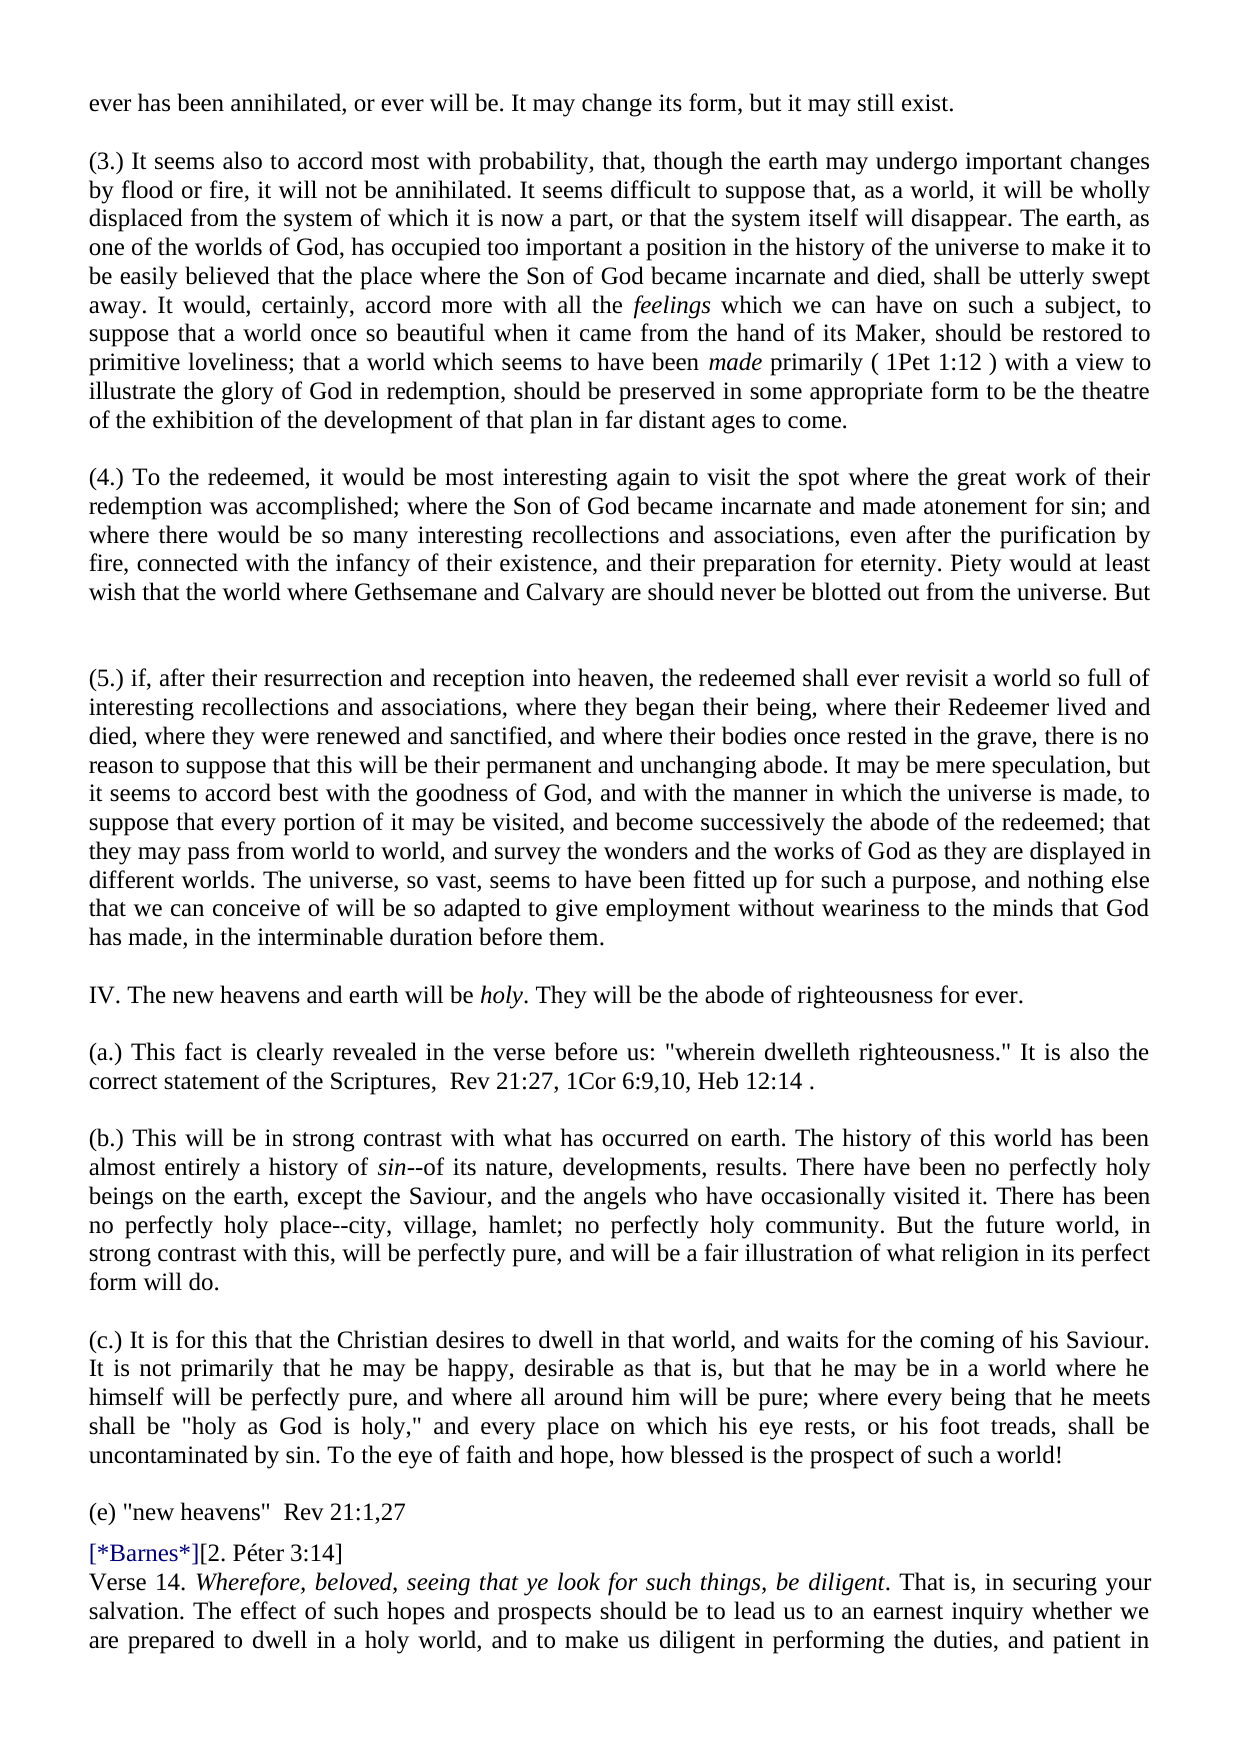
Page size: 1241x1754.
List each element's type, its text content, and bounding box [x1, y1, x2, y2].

text [*Barnes*][2. Péter 3:14] Verse 14. Wherefore, beloved, seeing that ye look for such things, be diligent. That is, in securing your salvation. The effect of such hopes and prospects should be to lead us to an earnest inquiry whether we are prepared to dwell in a holy world, and to make us diligent in performing the duties, and patient in [88, 1538, 1152, 1653]
text ever has been annihilated, or ever will be. It may change its form, but it may still exist. (3.) It seems also to accord most with probability, that, though the earth may undergo important changes by flood or fire, it will not be annihilated. It seems difficult to suppose that, as a world, it will be wholly displaced from the system of which it is now a part, or that the system itself will disappear. The earth, as one of the worlds of God, has occupied too important a position in the history of the universe to make it to be easily believed that the place where the Son of God became incarnate and died, shall be utterly swept away. It would, certainly, accord more with all the feelings which we can have on such a subject, to suppose that a world once so beautiful when it came from the hand of its Maker, should be restored to primitive loveliness; that a world which seems to have been made primarily ( 1Pet 1:12 ) with a view to illustrate the glory of God in redemption, should be preserved in some appropriate form to be the theatre of the exhibition of the development of that plan in far distant ages to come. (4.) To the redeemed, it would be most interesting again to visit the spot where the great work of their redemption was accomplished; where the Son of God became incarnate and made atonement for sin; and where there would be so many interesting recollections and associations, even after the purification by fire, connected with the infancy of their existence, and their preparation for eternity. Piety would at least wish that the world where Gethsemane and Calvary are should never be blotted out from the universe. But (5.) if, after their resurrection and reception into heaven, the redeemed shall ever revisit a world so full of interesting recollections and associations, where they began their being, where their Redeemer lived and died, where they were renewed and sanctified, and where their bodies once rested in the grave, there is no reason to suppose that this will be their permanent and unchanging abode. It may be mere speculation, but it seems to accord best with the goodness of God, and with the manner in which the universe is made, to suppose that every portion of it may be visited, and become successively the abode of the redeemed; that they may pass from world to world, and survey the wonders and the works of God as they are displayed in different worlds. The universe, so vast, seems to have been fitted up for such a purpose, and nothing else that we can conceive of will be so adapted to give employment without weariness to the minds that God has made, in the interminable duration before them. IV. The new heavens and earth will be holy. They will be the abode of righteousness for ever. (a.) This fact is clearly revealed in the verse before us: "wherein dwelleth righteousness." It is also the correct statement of the Scriptures, Rev 21:27, 1Cor 6:9,10, Heb 12:14 . (b.) This will be in strong contrast with what has occurred on earth. The history of this world has been almost entirely a history of sin--of its nature, developments, results. There have been no perfectly holy beings on the earth, except the Saviour, and the angels who have occasionally visited it. There has been no perfectly holy place--city, village, hamlet; no perfectly holy community. But the future world, in strong contrast with this, will be perfectly pure, and will be a fair illustration of what religion in its perfect form will do. (c.) It is for this that the Christian desires to dwell in that world, and waits for the coming of his Saviour. It is not primarily that he may be happy, desirable as that is, but that he may be in a world where he himself will be perfectly pure, and where all around him will be pure; where every being that he meets shall be "holy as God is holy," and every place on which his eye rests, or his foot treads, shall be uncontaminated by sin. To the eye of faith and hope, how blessed is the prospect of such a world! (e) "new heavens" Rev 21:1,27 [88, 88, 1152, 1526]
